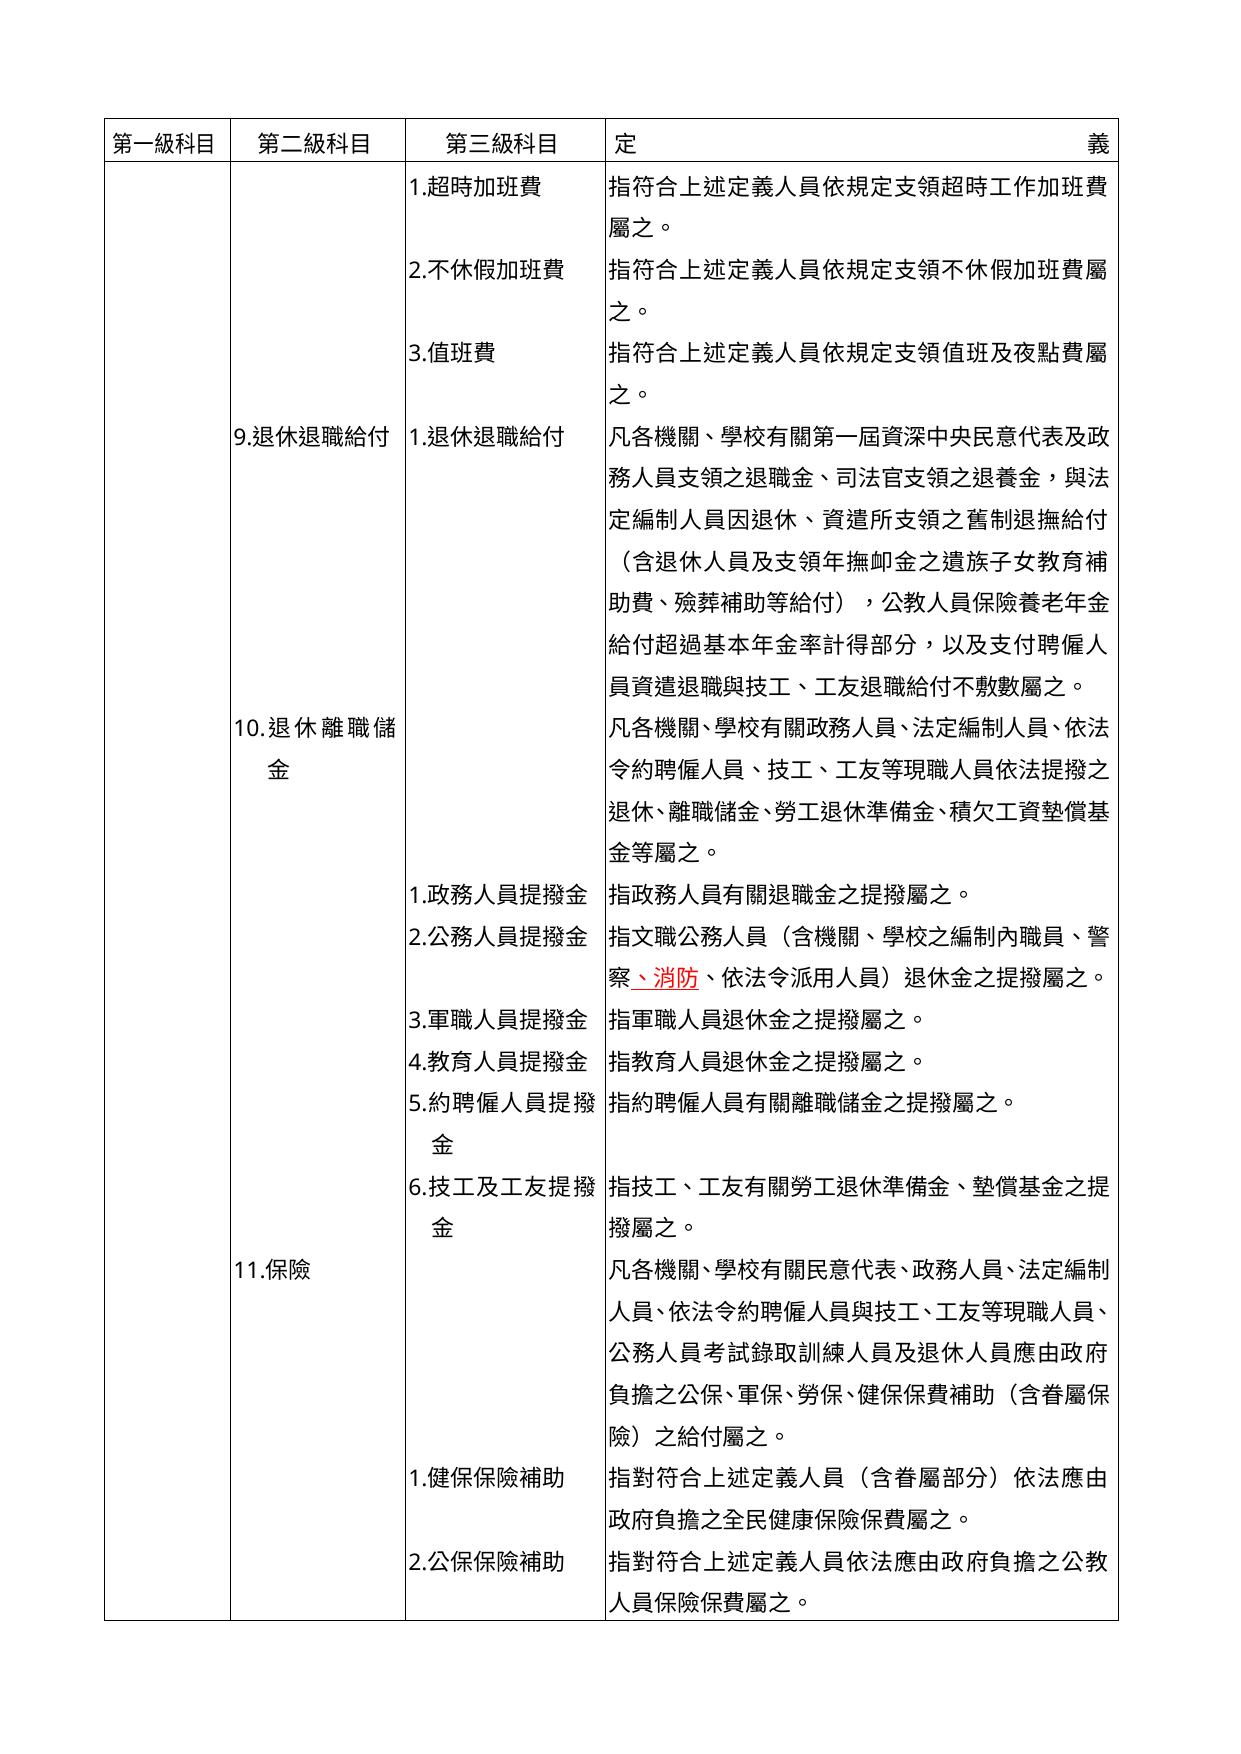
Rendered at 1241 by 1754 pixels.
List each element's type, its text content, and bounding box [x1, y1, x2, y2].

table_cell 指符合上述定義人員依規定支領超時工作加班費屬之。 指符合上述定義人員依規定支領不休假加班費屬之。 指符合上述定義人員依規定支領值班及夜點費屬之。 凡各機關、學校有關第一屆資深中央民意代表及政務人員支領之退職金、司法官支領之退養金，與法定編制人員因退休、資遣所支領之舊制退撫給付（含退休人員及支領年撫卹金之遺族子女教育補助費、殮葬補助等給付），公教人員保險養老年金給付超過基本年金率計得部分，以及支付聘僱人員資遣退職與技工、工友退職給付不敷數屬之。 凡各機關、學校有關政務人員、法定編制人員、依法令約聘僱人員、技工、工友等現職人員依法提撥之退休、離職儲金、勞工退休準備金、積欠工資墊償基金等屬之。 指政務人員有關退職金之提撥屬之。 指文職公務人員（含機關、學校之編制內職員、警察、消防、依法令派用人員）退休金之提撥屬之。 指軍職人員退休金之提撥屬之。 指教育人員退休金之提撥屬之。 指約聘僱人員有關離職儲金之提撥屬之。 指技工、工友有關勞工退休準備金、墊償基金之提撥屬之。 凡各機關、學校有關民意代表、政務人員、法定編制人員、依法令約聘僱人員與技工、工友等現職人員、公務人員考試錄取訓練人員及退休人員應由政府負擔之公保、軍保、勞保、健保保費補助（含眷屬保險）之給付屬之。 指對符合上述定義人員（含眷屬部分）依法應由政府負擔之全民健康保險保費屬之。 指對符合上述定義人員依法應由政府負擔之公教人員保險保費屬之。 [606, 162, 1118, 1620]
table_cell [105, 162, 230, 1620]
table_cell 9.退休退職給付 10.退休離職儲金 11.保險 [231, 162, 405, 1620]
table_header 第一級科目 [105, 119, 230, 161]
table_cell 1.超時加班費 2.不休假加班費 3.值班費 1.退休退職給付 1.政務人員提撥金 2.公務人員提撥金 3.軍職人員提撥金 4.教育人員提撥金 5.約聘僱人員提撥金 6.技工及工友提撥金 1.健保保險補助 2.公保保險補助 [406, 162, 605, 1620]
table_header 定義 [606, 119, 1118, 161]
table_header 第二級科目 [231, 119, 405, 161]
table_header 第三級科目 [406, 119, 605, 161]
